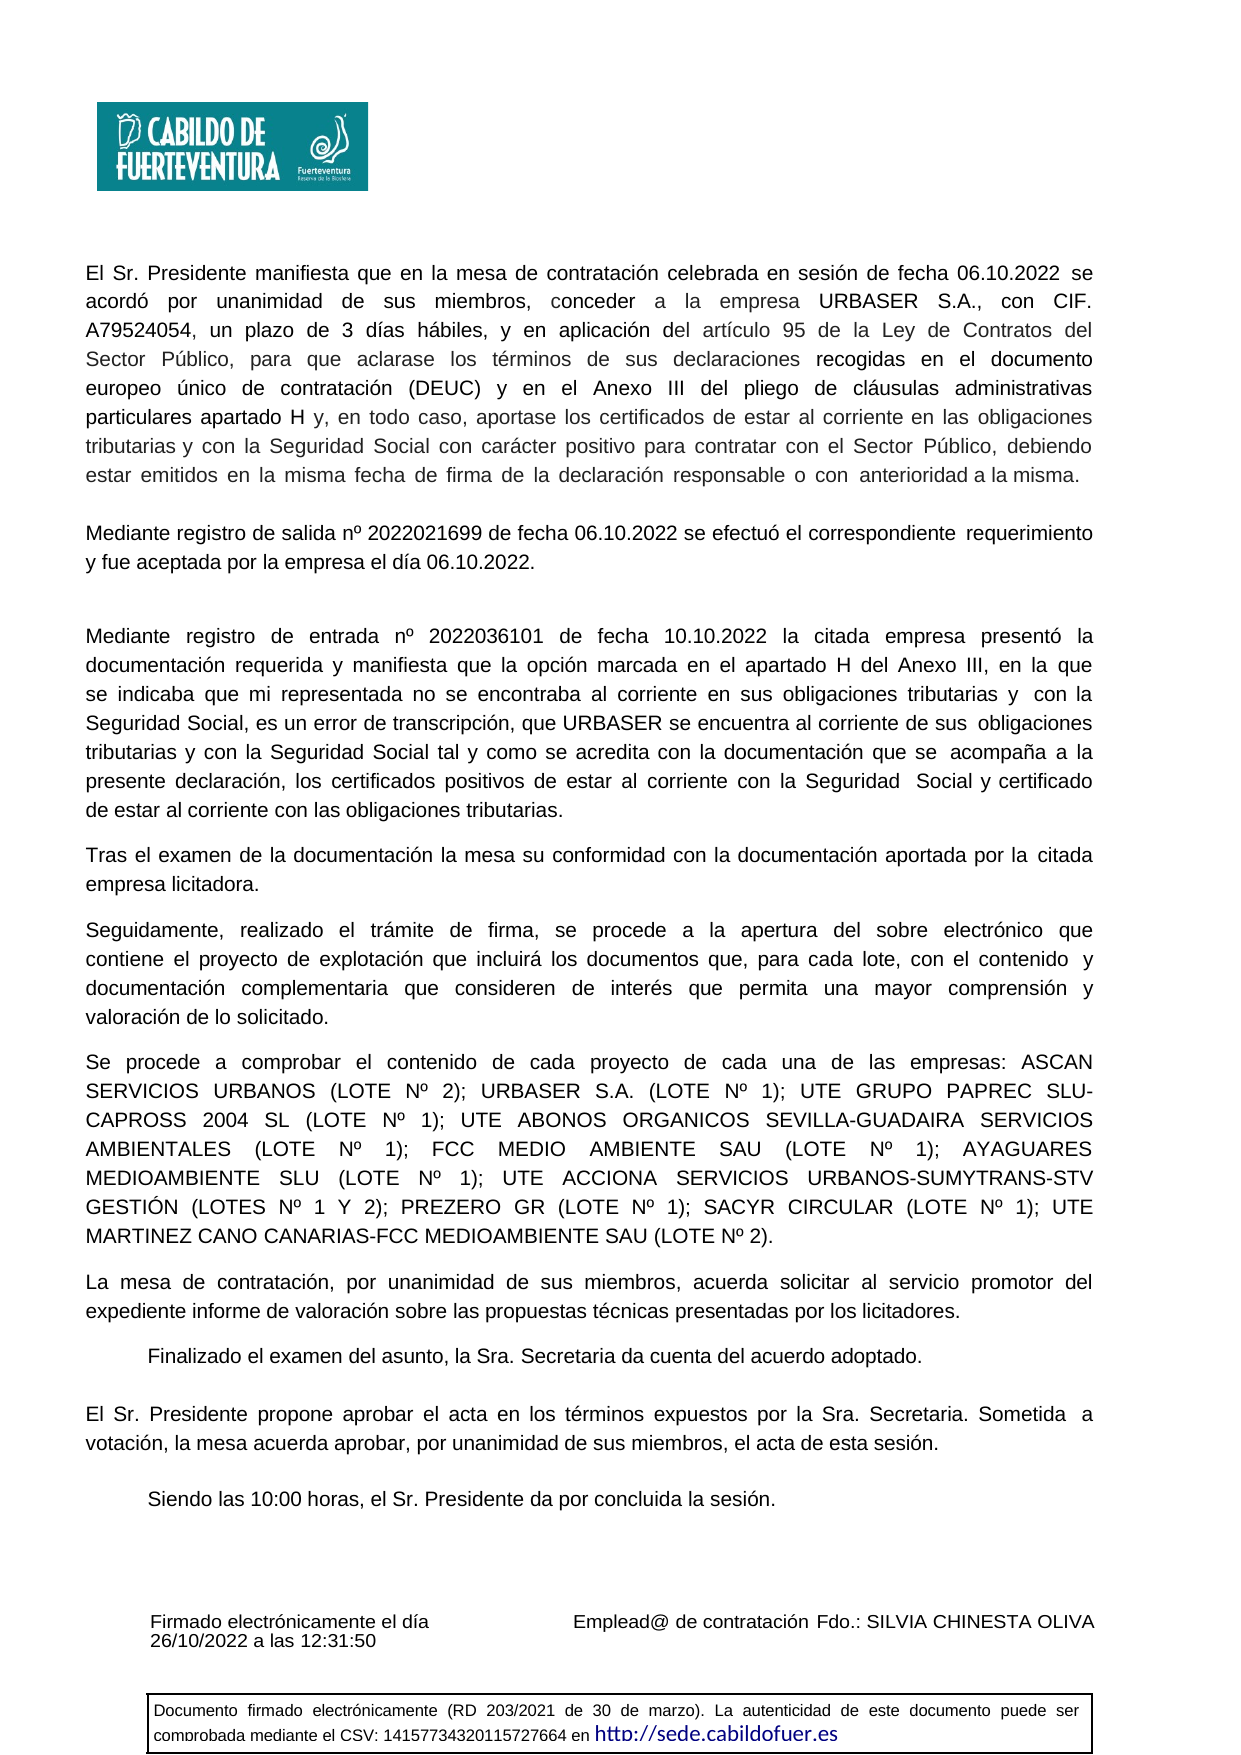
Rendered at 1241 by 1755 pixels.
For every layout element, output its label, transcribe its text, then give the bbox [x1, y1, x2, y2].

text Mediante registro de entrada nº 2022036101 de fecha 10.10.2022 la citada empresa presentó la documentación requerida y manifiesta que la opción marcada en el apartado H del Anexo III, en la que se indicaba que mi representada no se encontraba al corriente en sus obligaciones tributarias y con la Seguridad Social, es un error de transcripción, que URBASER se encuentra al corriente de sus obligaciones tributarias y con la Seguridad Social tal y como se acredita con la documentación que se acompaña a la presente declaración, los certificados positivos de estar al corriente con la Seguridad Social y certificado de estar al corriente con las obligaciones tributarias. [85, 624, 1093, 822]
text El Sr. Presidente manifiesta que en la mesa de contratación celebrada en sesión de fecha 06.10.2022 se acordó por unanimidad de sus miembros, conceder a la empresa URBASER S.A., con CIF. A79524054, un plazo de 3 días hábiles, y en aplicación del artículo 95 de la Ley de Contratos del Sector Público, para que aclarase los términos de sus declaraciones recogidas en el documento europeo único de contratación (DEUC) y en el Anexo III del pliego de cláusulas administrativas particulares apartado H y, en todo caso, aportase los certificados de estar al corriente en las obligaciones tributarias y con la Seguridad Social con carácter positivo para contratar con el Sector Público, debiendo estar emitidos en la misma fecha de firma de la declaración responsable o con anterioridad a la misma. [85, 260, 1093, 487]
text Mediante registro de salida nº 2022021699 de fecha 06.10.2022 se efectuó el correspondiente requerimiento y fue aceptada por la empresa el día 06.10.2022. [85, 521, 1093, 574]
text Firmado electrónicamente el día 26/10/2022 a las 12:31:50 [150, 1613, 429, 1652]
text Siendo las 10:00 horas, el Sr. Presidente da por concluida la sesión. [147, 1487, 1107, 1511]
text Seguidamente, realizado el trámite de firma, se procede a la apertura del sobre electrónico que contiene el proyecto de explotación que incluirá los documentos que, para cada lote, con el contenido y documentación complementaria que consideren de interés que permita una mayor comprensión y valoración de lo solicitado. [85, 918, 1093, 1029]
text La mesa de contratación, por unanimidad de sus miembros, acuerda solicitar al servicio promotor del expediente informe de valoración sobre las propuestas técnicas presentadas por los licitadores. [85, 1269, 1093, 1322]
text Tras el examen de la documentación la mesa su conformidad con la documentación aportada por la citada empresa licitadora. [85, 843, 1093, 896]
text Emplead@ de contratación Fdo.: SILVIA CHINESTA OLIVA [573, 1613, 1106, 1632]
text Se procede a comprobar el contenido de cada proyecto de cada una de las empresas: ASCAN SERVICIOS URBANOS (LOTE Nº 2); URBASER S.A. (LOTE Nº 1); UTE GRUPO PAPREC SLU- CAPROSS 2004 SL (LOTE Nº 1); UTE ABONOS ORGANICOS SEVILLA-GUADAIRA SERVICIOS AMBIENTALES (LOTE Nº 1); FCC MEDIO AMBIENTE SAU (LOTE Nº 1); AYAGUARES MEDIOAMBIENTE SLU (LOTE Nº 1); UTE ACCIONA SERVICIOS URBANOS-SUMYTRANS-STV GESTIÓN (LOTES Nº 1 Y 2); PREZERO GR (LOTE Nº 1); SACYR CIRCULAR (LOTE Nº 1); UTE MARTINEZ CANO CANARIAS-FCC MEDIOAMBIENTE SAU (LOTE Nº 2). [85, 1050, 1093, 1248]
text El Sr. Presidente propone aprobar el acta en los términos expuestos por la Sra. Secretaria. Sometida a votación, la mesa acuerda aprobar, por unanimidad de sus miembros, el acta de esta sesión. [85, 1401, 1093, 1454]
text Finalizado el examen del asunto, la Sra. Secretaria da cuenta del acuerdo adoptado. [147, 1344, 1107, 1368]
